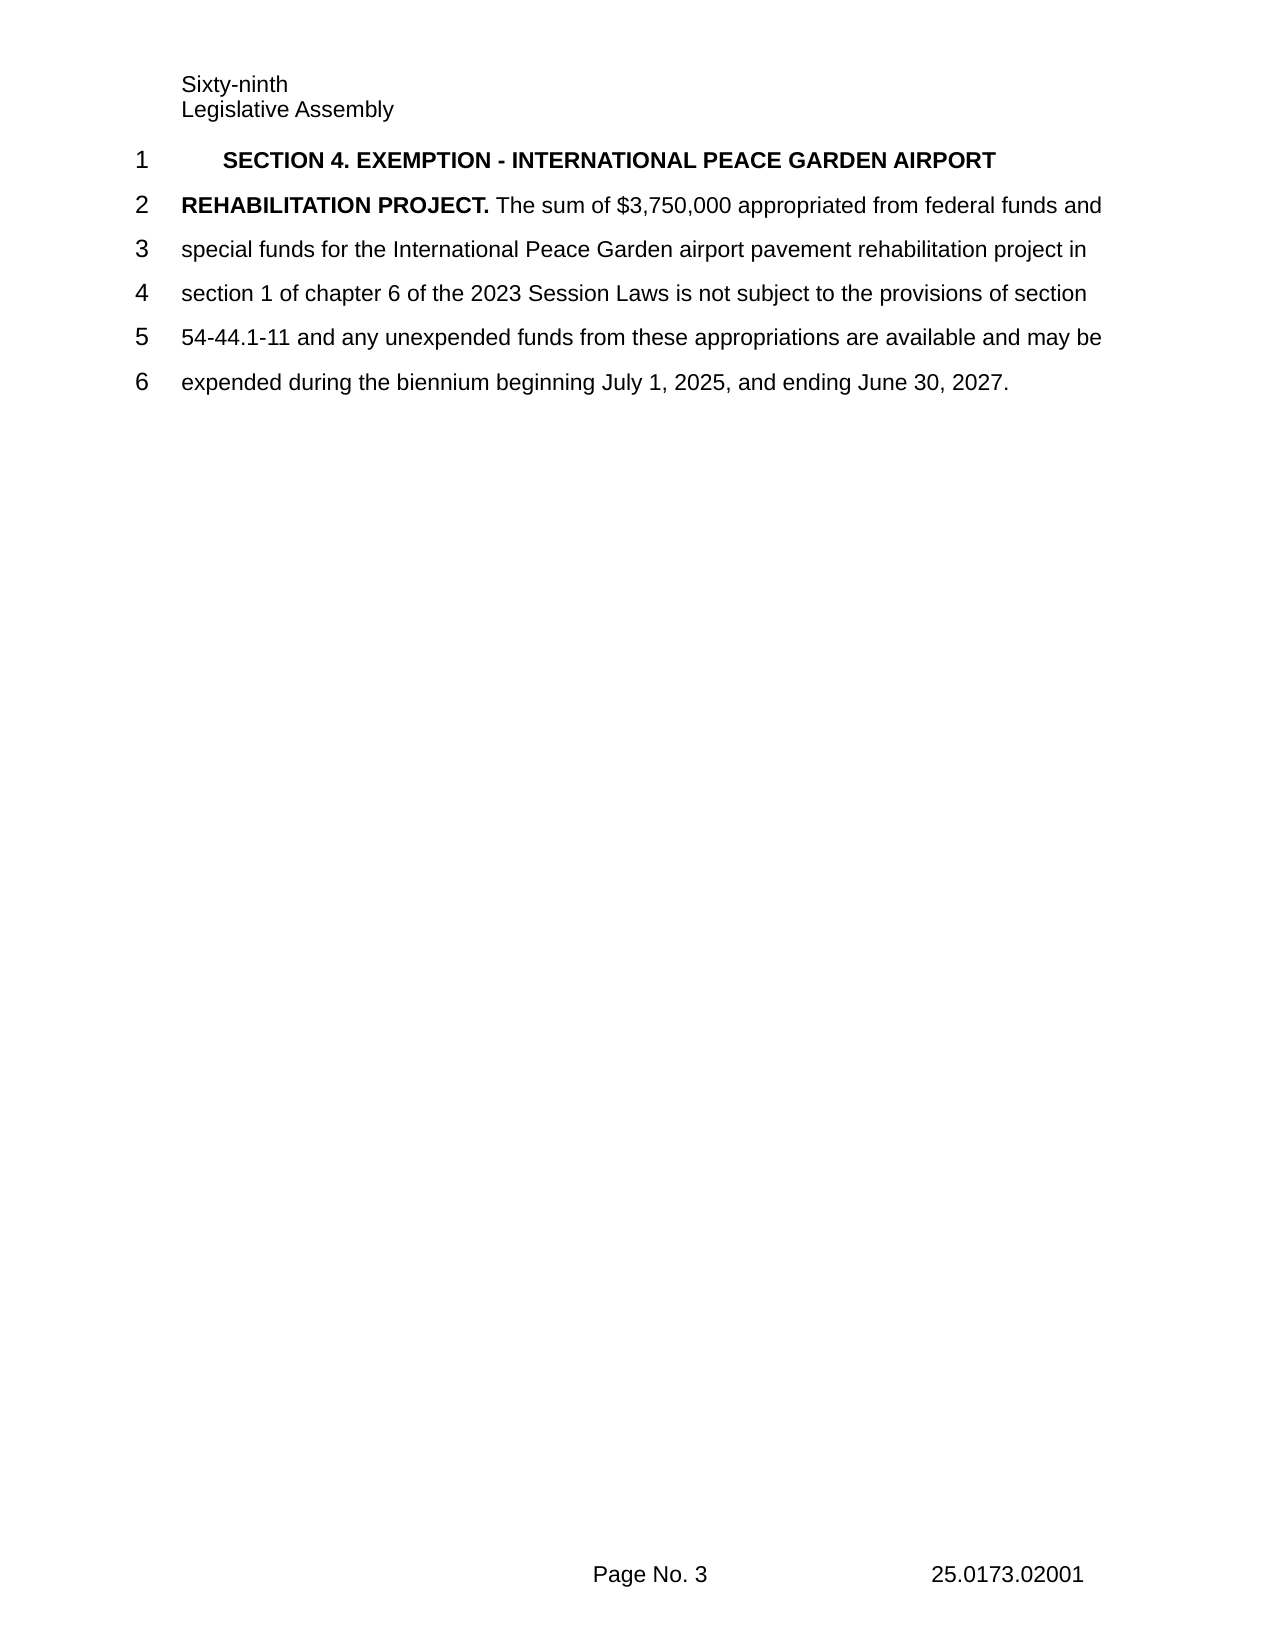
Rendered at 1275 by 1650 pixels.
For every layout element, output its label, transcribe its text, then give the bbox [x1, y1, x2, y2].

text SECTION 4. EXEMPTION - INTERNATIONAL PEACE GARDEN AIRPORT REHABILITATION PROJECT. The sum of $3,750,000 appropriated from federal funds and special funds for the International Peace Garden airport pavement rehabilitation project in section 1 of chapter 6 of the 2023 Session Laws is not subject to the provisions of section 54‑44.1‑11 and any unexpended funds from these appropriations are available and may be expended during the biennium beginning July 1, 2025, and ending June 30, 2027. [181, 133, 1154, 399]
